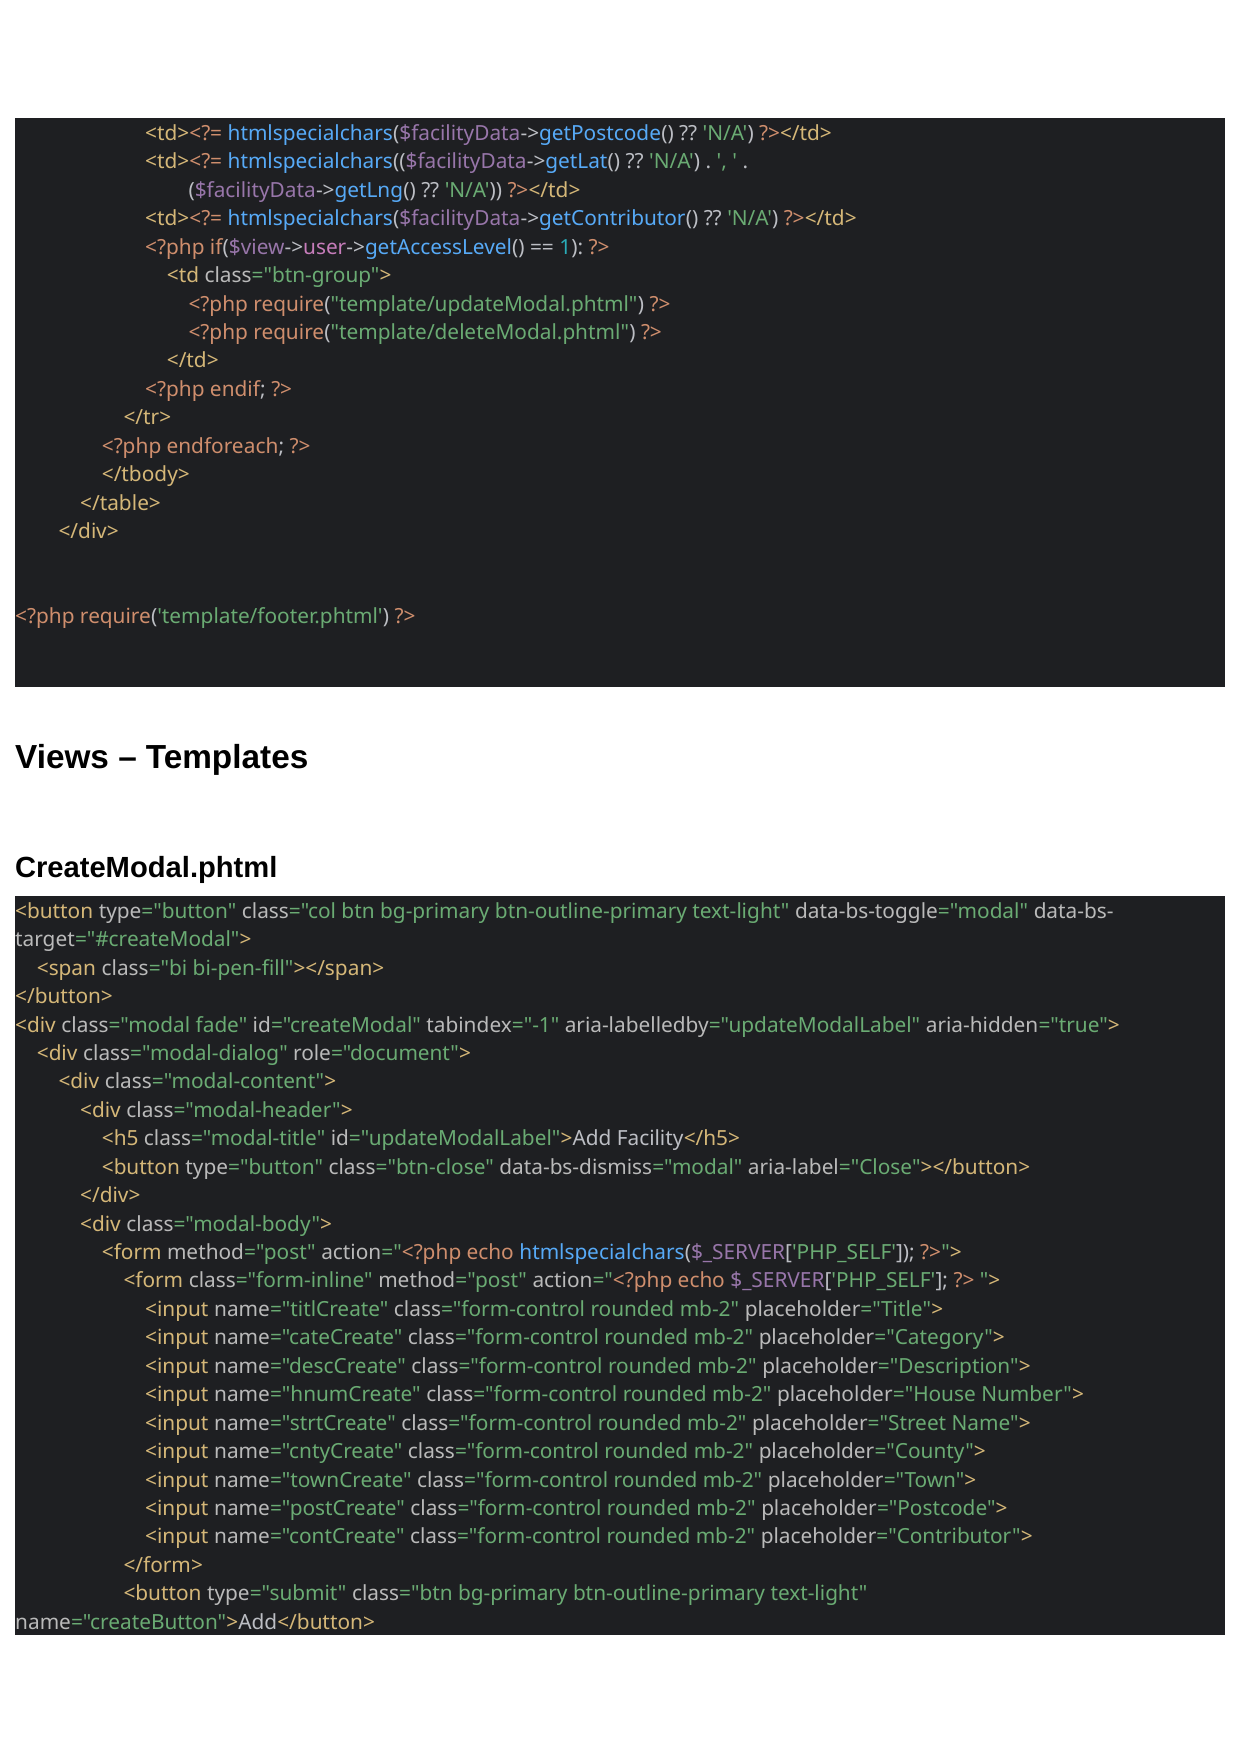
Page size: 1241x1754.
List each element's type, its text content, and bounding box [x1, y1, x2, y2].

text <button type="button" class="col btn bg-primary btn-outline-primary text-light" data-bs-toggle="modal" data-bs-target="#createModal"> <span class="bi bi-pen-fill"></span> </button> <div class="modal fade" id="createModal" tabindex="-1" aria-labelledby="updateModalLabel" aria-hidden="true"> <div class="modal-dialog" role="document"> <div class="modal-content"> <div class="modal-header"> <h5 class="modal-title" id="updateModalLabel">Add Facility</h5> <button type="button" class="btn-close" data-bs-dismiss="modal" aria-label="Close"></button> </div> <div class="modal-body"> <form method="post" action="<?php echo htmlspecialchars($_SERVER['PHP_SELF']); ?>"> <form class="form-inline" method="post" action="<?php echo $_SERVER['PHP_SELF']; ?> "> <input name="titlCreate" class="form-control rounded mb-2" placeholder="Title"> <input name="cateCreate" class="form-control rounded mb-2" placeholder="Category"> <input name="descCreate" class="form-control rounded mb-2" placeholder="Description"> <input name="hnumCreate" class="form-control rounded mb-2" placeholder="House Number"> <input name="strtCreate" class="form-control rounded mb-2" placeholder="Street Name"> <input name="cntyCreate" class="form-control rounded mb-2" placeholder="County"> <input name="townCreate" class="form-control rounded mb-2" placeholder="Town"> <input name="postCreate" class="form-control rounded mb-2" placeholder="Postcode"> <input name="contCreate" class="form-control rounded mb-2" placeholder="Contributor"> </form> <button type="submit" class="btn bg-primary btn-outline-primary text-light" name="createButton">Add</button> [15, 896, 1225, 1635]
subtitle CreateModal.phtml [15, 850, 1225, 883]
text <td><?= htmlspecialchars($facilityData->getPostcode() ?? 'N/A') ?></td> <td><?= htmlspecialchars(($facilityData->getLat() ?? 'N/A') . ', ' . ($facilityData->getLng() ?? 'N/A')) ?></td> <td><?= htmlspecialchars($facilityData->getContributor() ?? 'N/A') ?></td> <?php if($view->user->getAccessLevel() == 1): ?> <td class="btn-group"> <?php require("template/updateModal.phtml") ?> <?php require("template/deleteModal.phtml") ?> </td> <?php endif; ?> </tr> <?php endforeach; ?> </tbody> </table> </div> <?php require('template/footer.phtml') ?> [15, 118, 1225, 687]
subtitle Views – Templates [15, 737, 1225, 775]
